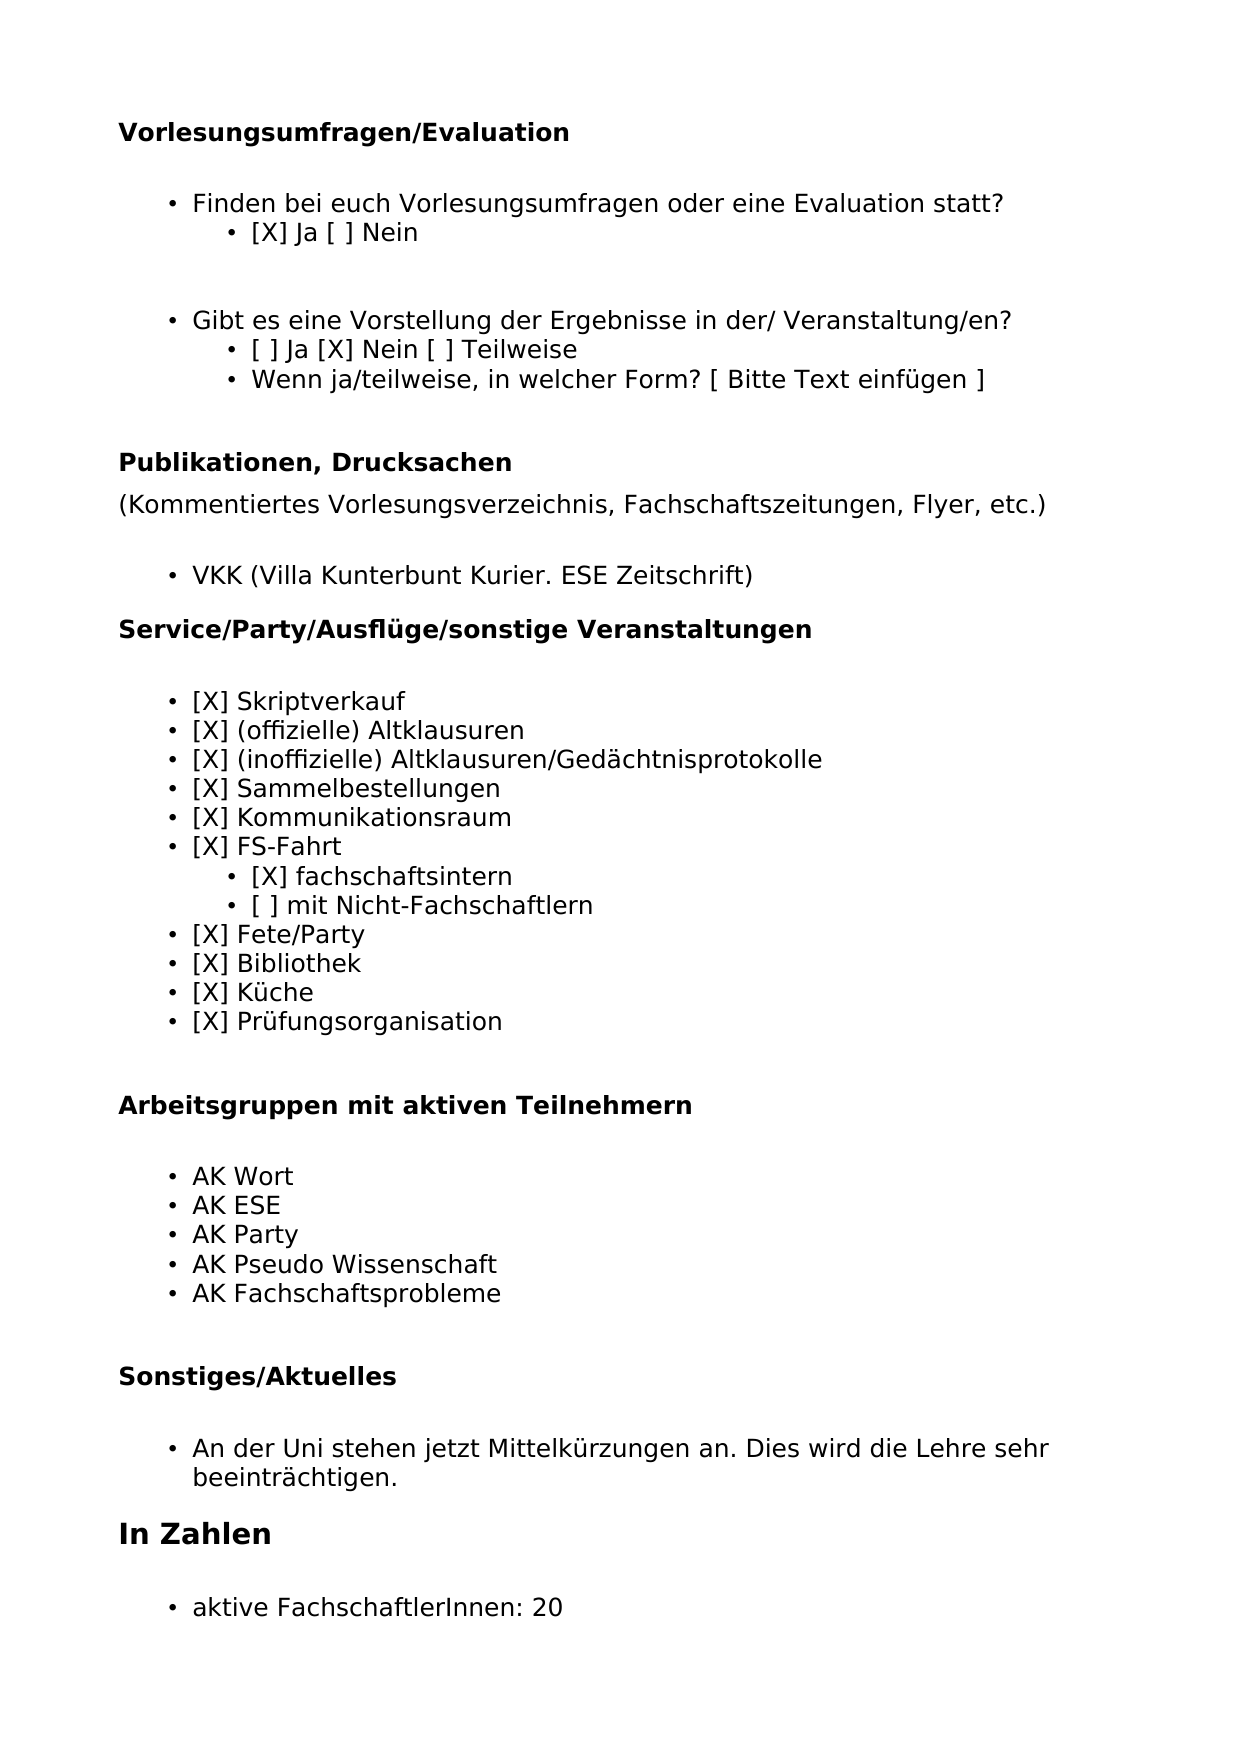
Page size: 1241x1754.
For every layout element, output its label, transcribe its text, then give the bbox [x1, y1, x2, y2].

list [X] Küche [177, 978, 1122, 1007]
list AK Fachschaftsprobleme [177, 1279, 1122, 1308]
subtitle Service/Party/Ausflüge/sonstige Veranstaltungen [118, 616, 1122, 645]
subtitle Arbeitsgruppen mit aktiven Teilnehmern [118, 1091, 1122, 1120]
list aktive FachschaftlerInnen: 20 [177, 1593, 1122, 1622]
subtitle Publikationen, Drucksachen [118, 448, 1122, 478]
list [X] fachschaftsintern [236, 862, 1122, 891]
list [X] Sammelbestellungen [177, 774, 1122, 803]
list VKK (Villa Kunterbunt Kurier. ESE Zeitschrift) [177, 561, 1122, 591]
list [X] Fete/Party [177, 920, 1122, 949]
list AK Party [177, 1221, 1122, 1250]
list [ ] Ja [X] Nein [ ] Teilweise [236, 336, 1122, 365]
subtitle Vorlesungsumfragen/Evaluation [118, 118, 1122, 147]
subtitle Sonstiges/Aktuelles [118, 1363, 1122, 1392]
list AK Wort [177, 1162, 1122, 1191]
list [ ] mit Nicht-Fachschaftlern [236, 891, 1122, 920]
list Finden bei euch Vorlesungsumfragen oder eine Evaluation statt? [177, 189, 1122, 218]
list AK Pseudo Wissenschaft [177, 1250, 1122, 1279]
text (Kommentiertes Vorlesungsverzeichnis, Fachschaftszeitungen, Flyer, etc.) [118, 490, 1122, 519]
list [X] (offizielle) Altklausuren [177, 716, 1122, 745]
list An der Uni stehen jetzt Mittelkürzungen an. Dies wird die Lehre sehr beeinträchtigen. [177, 1434, 1122, 1492]
list Gibt es eine Vorstellung der Ergebnisse in der/ Veranstaltung/en? [177, 307, 1122, 336]
list [X] (inoffizielle) Altklausuren/Gedächtnisprotokolle [177, 745, 1122, 774]
list [X] Kommunikationsraum [177, 803, 1122, 832]
list Wenn ja/teilweise, in welcher Form? [ Bitte Text einfügen ] [236, 365, 1122, 394]
list [X] Ja [ ] Nein [236, 218, 1122, 248]
subtitle In Zahlen [118, 1517, 1122, 1551]
list [X] FS-Fahrt [177, 832, 1122, 862]
list [X] Bibliothek [177, 949, 1122, 978]
list [X] Skriptverkauf [177, 687, 1122, 716]
list AK ESE [177, 1191, 1122, 1221]
list [X] Prüfungsorganisation [177, 1007, 1122, 1037]
